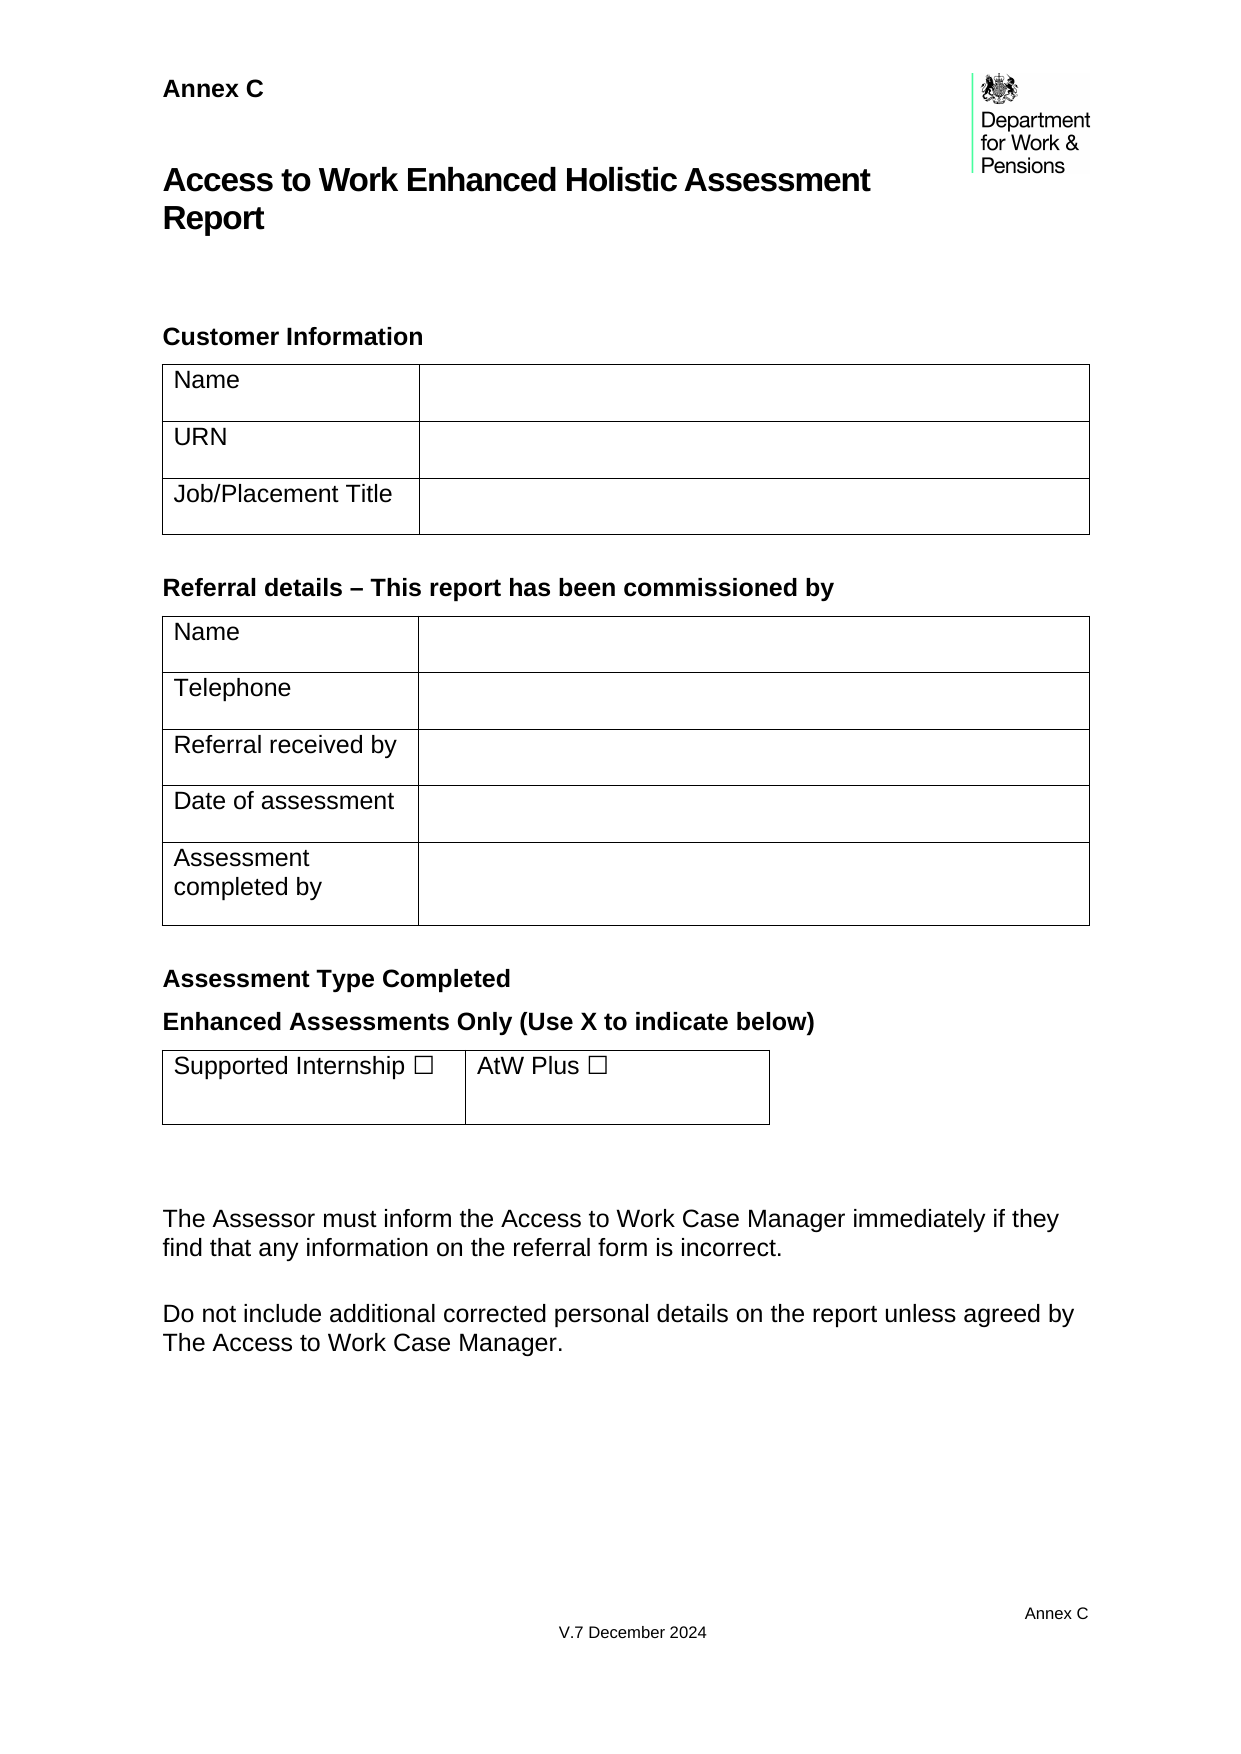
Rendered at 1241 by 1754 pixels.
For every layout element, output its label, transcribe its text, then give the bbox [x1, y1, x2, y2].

table_cell [419, 730, 1089, 785]
subtitle Enhanced Assessments Only (Use X to indicate below) [162, 1007, 1090, 1036]
text Do not include additional corrected personal details on the report unless agreed by The Access to Work Case Manager. [162, 1299, 1090, 1357]
subtitle Referral details – This report has been commissioned by [162, 573, 1090, 601]
subtitle Customer Information [162, 321, 1090, 350]
table_cell [419, 673, 1089, 729]
table_cell Telephone [163, 673, 418, 729]
table_cell [419, 843, 1089, 925]
table_header [420, 365, 1089, 421]
table_cell Referral received by [163, 730, 418, 785]
table_cell Date of assessment [163, 786, 418, 842]
subtitle Access to Work Enhanced Holistic Assessment Report [162, 160, 1090, 237]
table_cell [420, 479, 1089, 534]
table_cell [419, 786, 1089, 842]
table_header [419, 617, 1089, 672]
table_header AtW Plus ☐ [466, 1051, 769, 1124]
table_header Supported Internship ☐ [163, 1051, 465, 1124]
table_cell [420, 422, 1089, 477]
table_header Name [163, 365, 419, 421]
subtitle Assessment Type Completed [162, 964, 1090, 993]
table_header Name [163, 617, 418, 672]
table_cell URN [163, 422, 419, 477]
table_cell Job/Placement Title [163, 479, 419, 534]
table_cell Assessment completed by [163, 843, 418, 925]
text The Assessor must inform the Access to Work Case Manager immediately if they find that any information on the referral form is incorrect. [162, 1204, 1090, 1262]
